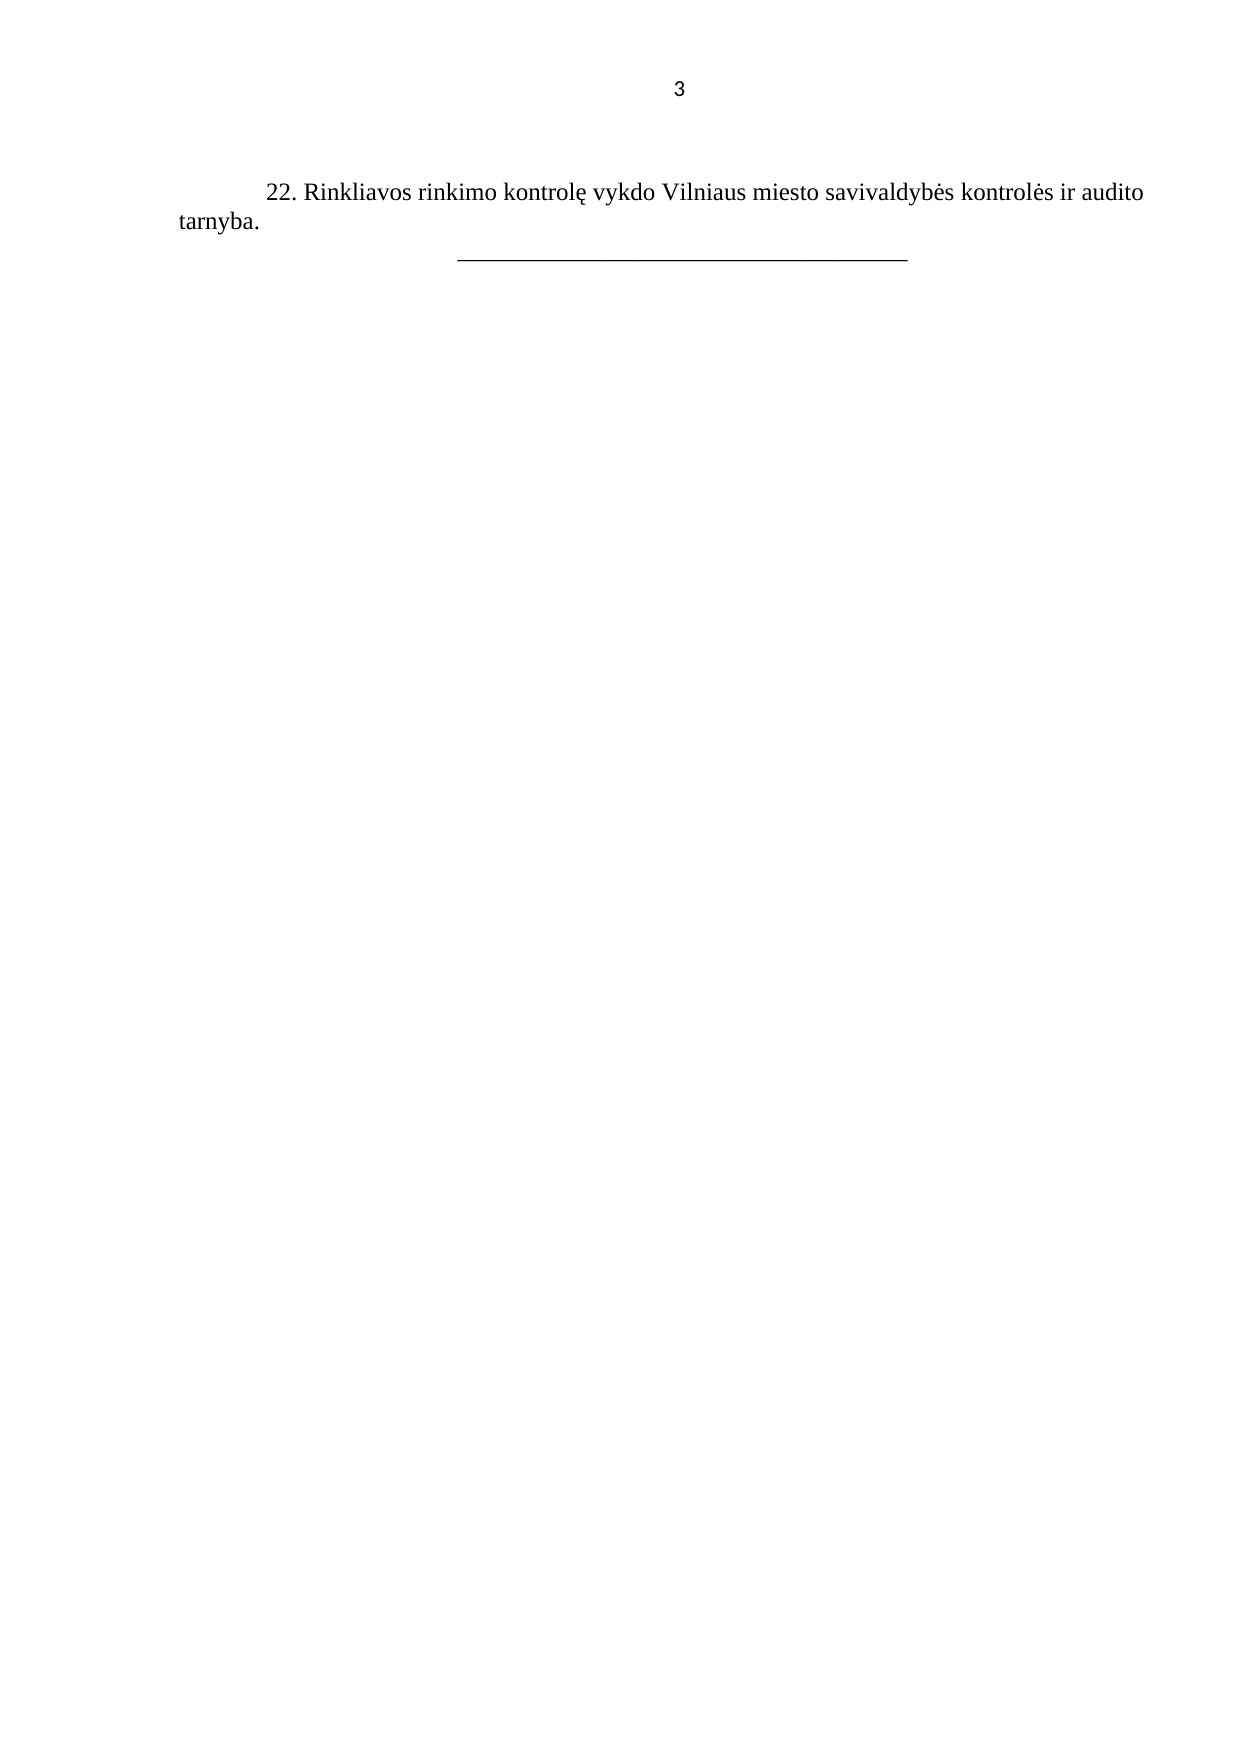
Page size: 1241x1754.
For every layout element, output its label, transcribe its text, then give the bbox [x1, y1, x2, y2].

text ____________________________________ [179, 235, 1181, 263]
text 22. Rinkliavos rinkimo kontrolę vykdo Vilniaus miesto savivaldybės kontrolės ir audito tarnyba. [179, 177, 1181, 235]
